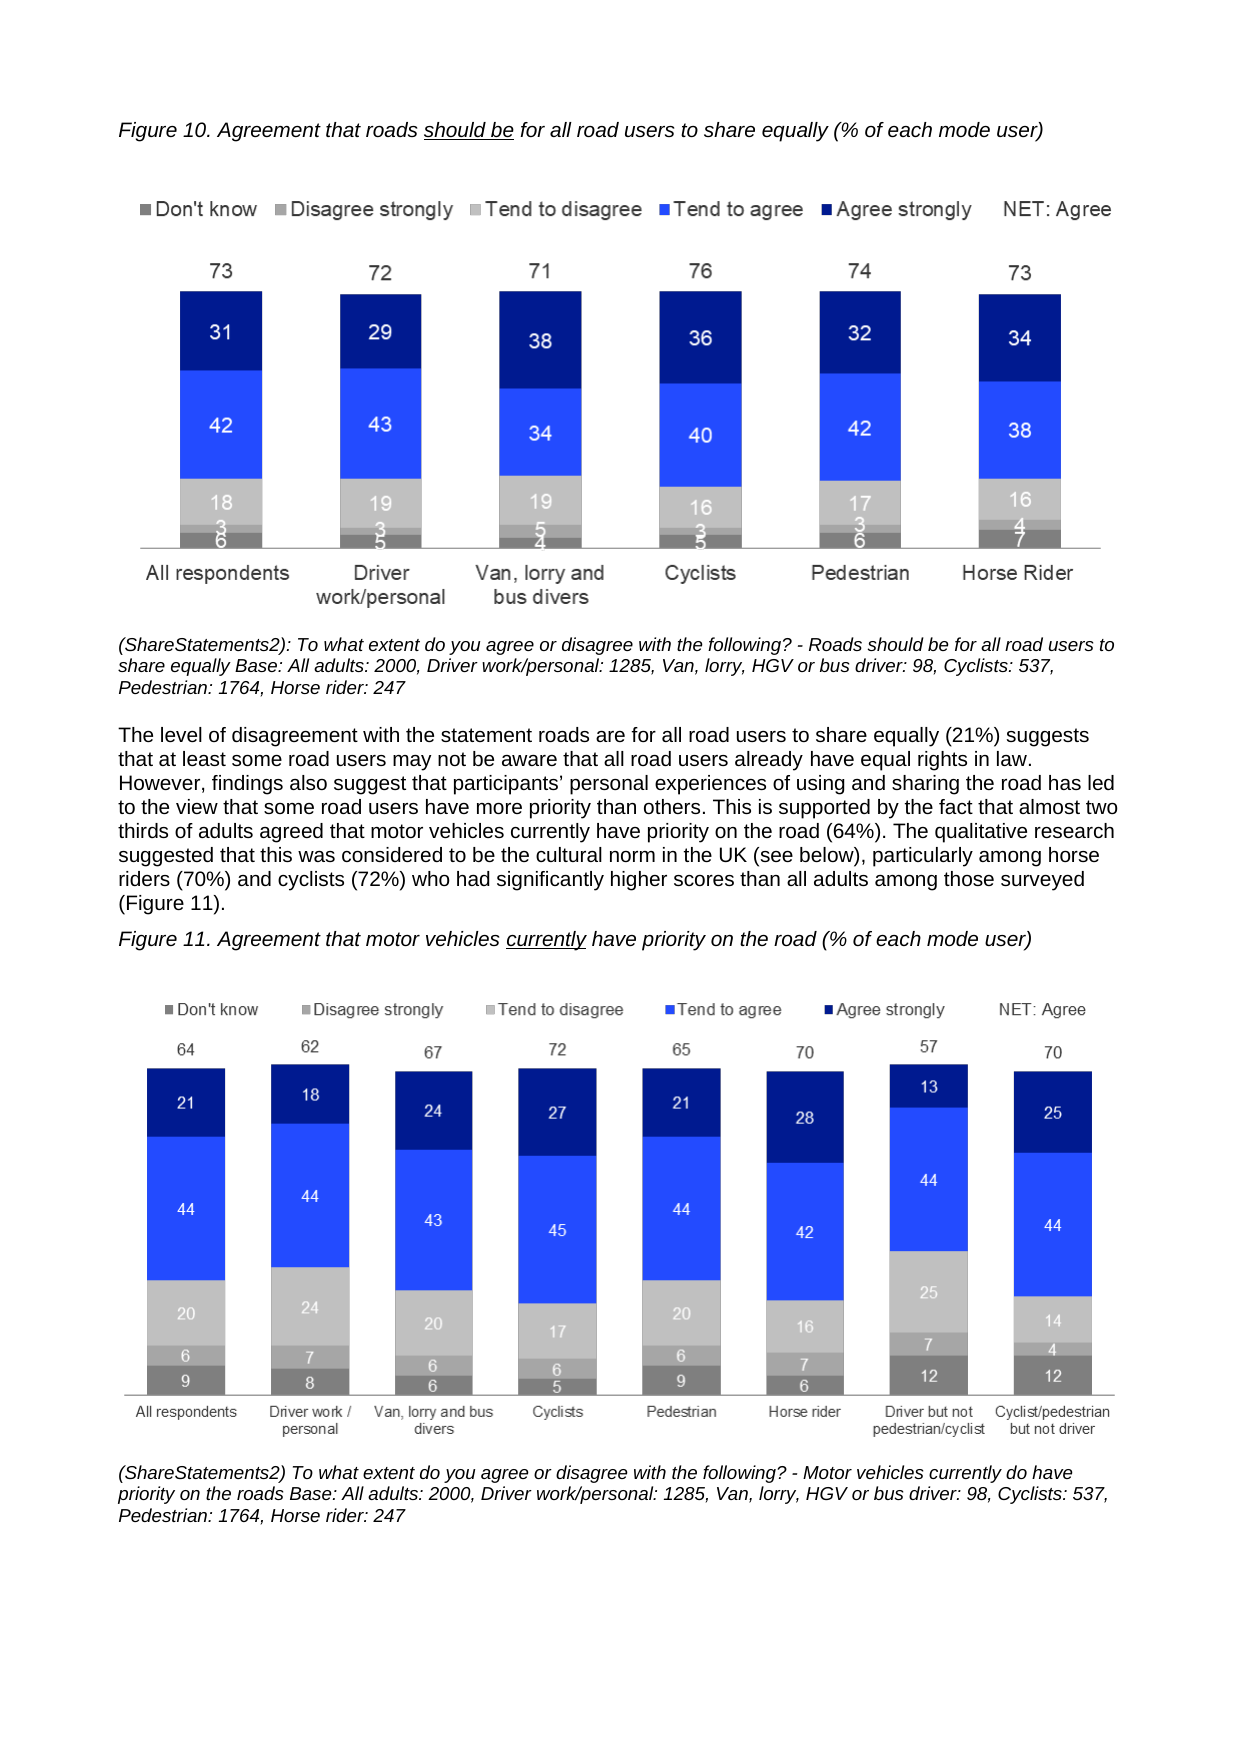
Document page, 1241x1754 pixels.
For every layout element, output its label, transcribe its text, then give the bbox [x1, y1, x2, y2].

text Figure 11. Agreement that motor vehicles currently have priority on the road (% of each mode user) [118, 927, 1122, 951]
text (ShareStatements2) To what extent do you agree or disagree with the following? - Motor vehicles currently do have priority on the roads Base: All adults: 2000, Driver work/personal: 1285, Van, lorry, HGV or bus driver: 98, Cyclists: 537, Pedestrian: 1764, Horse rider: 247 [118, 1462, 1122, 1526]
text (ShareStatements2): To what extent do you agree or disagree with the following? - Roads should be for all road users to share equally Base: All adults: 2000, Driver work/personal: 1285, Van, lorry, HGV or bus driver: 98, Cyclists: 537, Pedestrian: 1764, Horse rider: 247 [118, 633, 1122, 698]
text The level of disagreement with the statement roads are for all road users to share equally (21%) suggests that at least some road users may not be aware that all road users already have equal rights in law. However, findings also suggest that participants’ personal experiences of using and sharing the road has led to the view that some road users have more priority than others. This is supported by the fact that almost two thirds of adults agreed that motor vehicles currently have priority on the road (64%). The qualitative research suggested that this was considered to be the cultural norm in the UK (see below), particularly among horse riders (70%) and cyclists (72%) who had significantly higher scores than all adults among those surveyed (Figure 11). [118, 723, 1122, 915]
text Figure 10. Agreement that roads should be for all road users to share equally (% of each mode user) [118, 118, 1122, 142]
